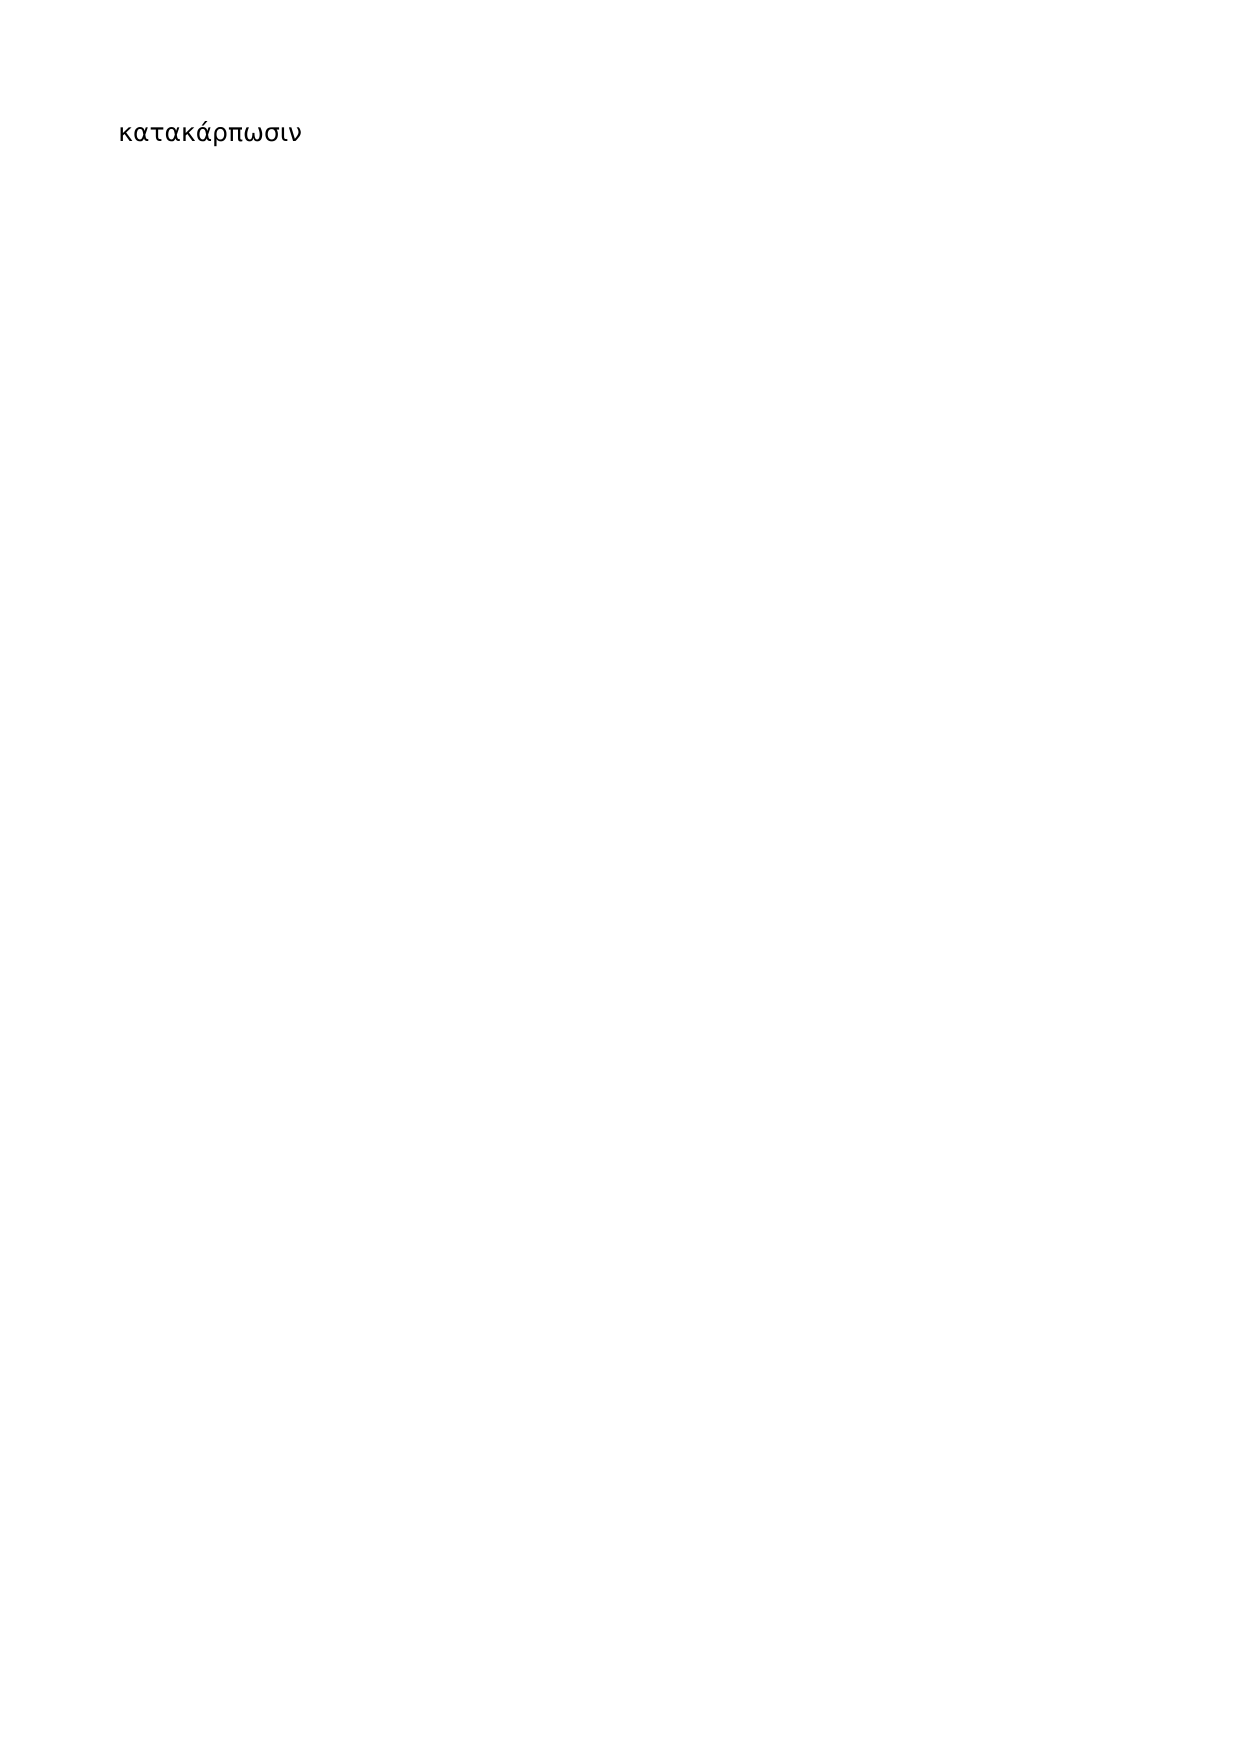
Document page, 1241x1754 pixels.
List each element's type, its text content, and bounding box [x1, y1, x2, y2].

text κατακάρπωσιν [118, 118, 1122, 147]
